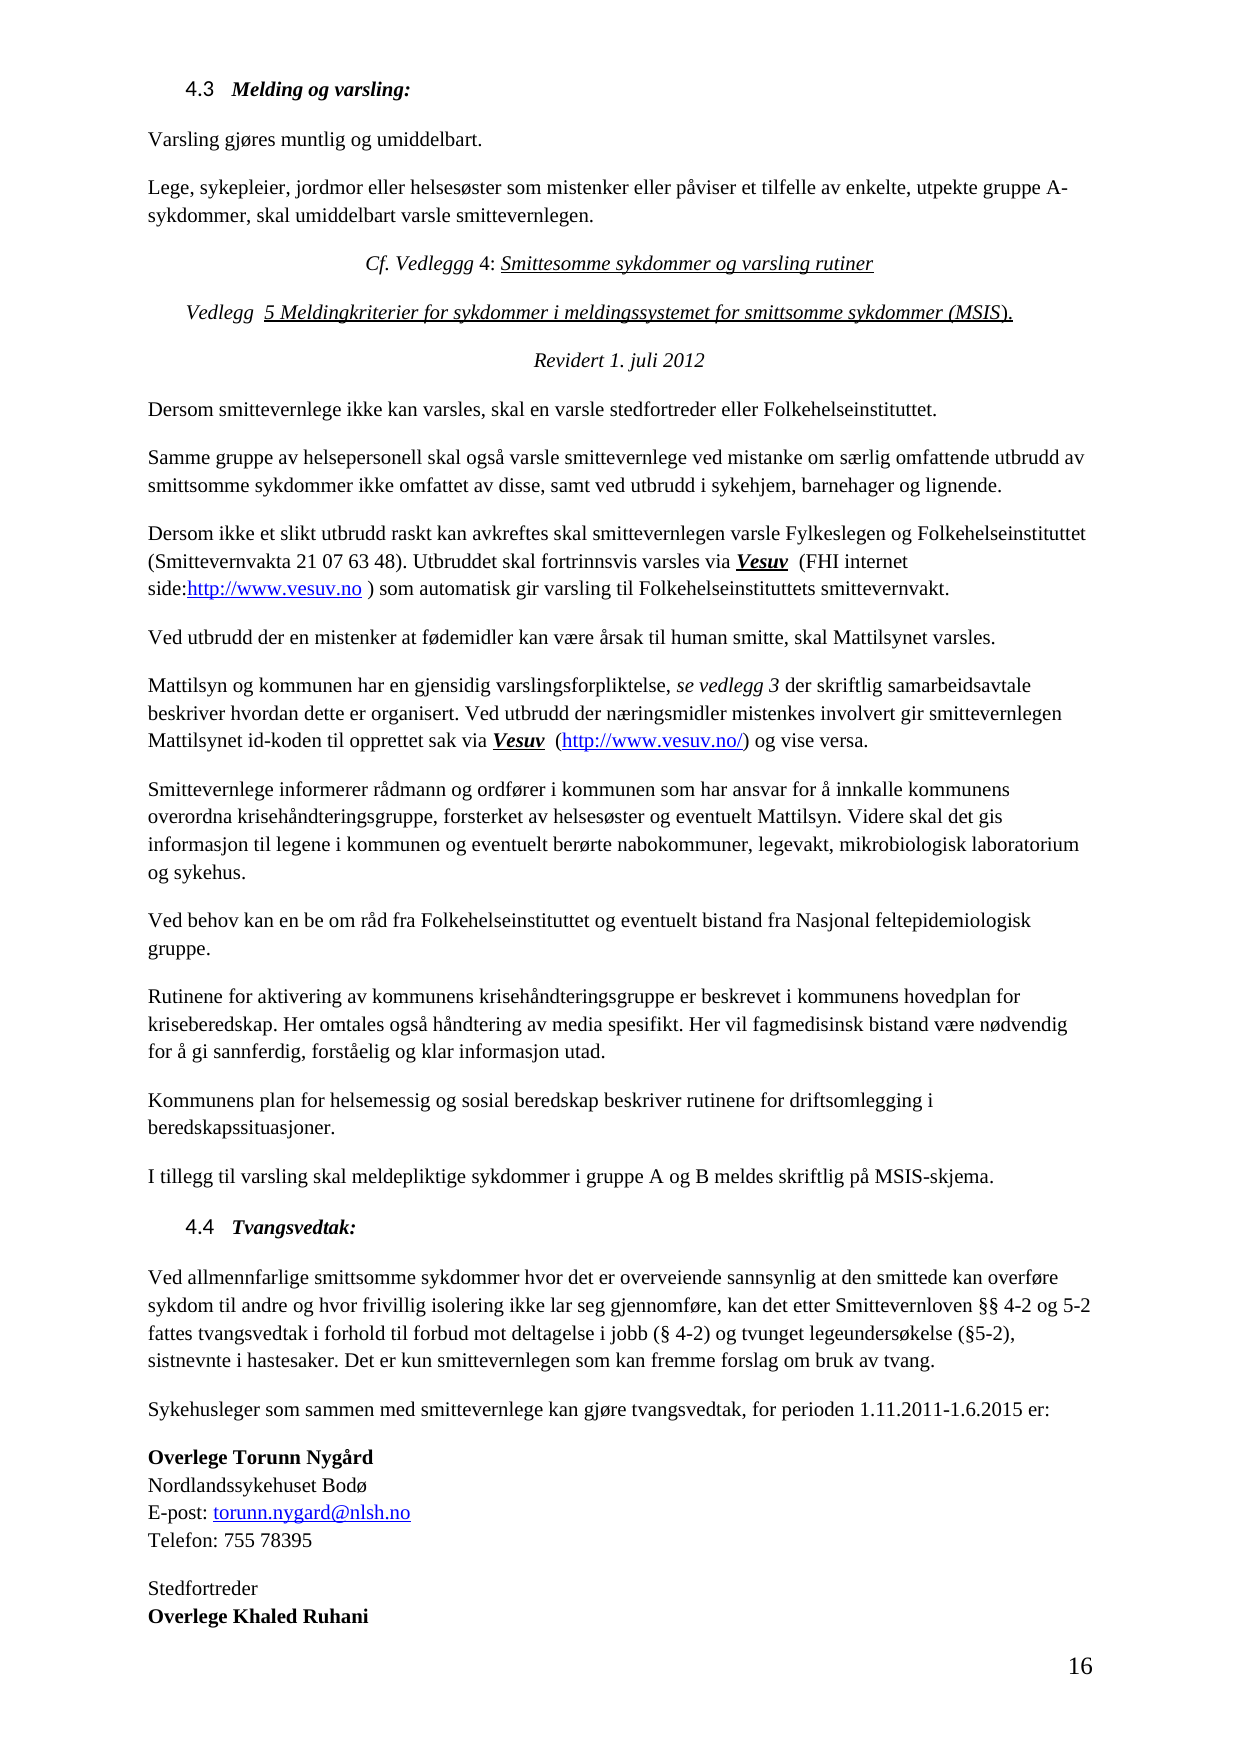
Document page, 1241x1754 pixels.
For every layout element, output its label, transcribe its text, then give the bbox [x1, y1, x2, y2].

text Ved behov kan en be om råd fra Folkehelseinstituttet og eventuelt bistand fra Nasjonal feltepidemiologisk gruppe. [148, 908, 1093, 960]
text Varsling gjøres muntlig og umiddelbart. [148, 127, 1093, 151]
text Overlege Torunn Nygård Nordlandssykehuset Bodø E-post: torunn.nygard@nlsh.no Telefon: 755 78395 [148, 1445, 1093, 1552]
list Tvangsvedtak: [185, 1212, 1093, 1240]
text Cf. Vedleggg 4: Smittesomme sykdommer og varsling rutiner [148, 251, 1093, 275]
text Mattilsyn og kommunen har en gjensidig varslingsforpliktelse, se vedlegg 3 der skriftlig samarbeidsavtale beskriver hvordan dette er organisert. Ved utbrudd der næringsmidler mistenkes involvert gir smittevernlegen Mattilsynet id-koden til opprettet sak via Vesuv (http://www.vesuv.no/) og vise versa. [148, 673, 1093, 752]
list Melding og varsling: [185, 74, 1093, 102]
text Rutinene for aktivering av kommunens krisehåndteringsgruppe er beskrevet i kommunens hovedplan for kriseberedskap. Her omtales også håndtering av media spesifikt. Her vil fagmedisinsk bistand være nødvendig for å gi sannferdig, forståelig og klar informasjon utad. [148, 984, 1093, 1063]
text Lege, sykepleier, jordmor eller helsesøster som mistenker eller påviser et tilfelle av enkelte, utpekte gruppe A-sykdommer, skal umiddelbart varsle smittevernlegen. [148, 175, 1093, 227]
text Samme gruppe av helsepersonell skal også varsle smittevernlege ved mistanke om særlig omfattende utbrudd av smittsomme sykdommer ikke omfattet av disse, samt ved utbrudd i sykehjem, barnehager og lignende. [148, 445, 1093, 497]
text Stedfortreder Overlege Khaled Ruhani [148, 1576, 1093, 1628]
text Ved utbrudd der en mistenker at fødemidler kan være årsak til human smitte, skal Mattilsynet varsles. [148, 625, 1093, 649]
text Kommunens plan for helsemessig og sosial beredskap beskriver rutinene for driftsomlegging i beredskapssituasjoner. [148, 1088, 1093, 1139]
text Dersom smittevernlege ikke kan varsles, skal en varsle stedfortreder eller Folkehelseinstituttet. [148, 397, 1093, 421]
text Sykehusleger som sammen med smittevernlege kan gjøre tvangsvedtak, for perioden 1.11.2011-1.6.2015 er: [148, 1396, 1093, 1421]
text Smittevernlege informerer rådmann og ordfører i kommunen som har ansvar for å innkalle kommunens overordna krisehåndteringsgruppe, forsterket av helsesøster og eventuelt Mattilsyn. Videre skal det gis informasjon til legene i kommunen og eventuelt berørte nabokommuner, legevakt, mikrobiologisk laboratorium og sykehus. [148, 777, 1093, 884]
text I tillegg til varsling skal meldepliktige sykdommer i gruppe A og B meldes skriftlig på MSIS-skjema. [148, 1164, 1093, 1188]
text Ved allmennfarlige smittsomme sykdommer hvor det er overveiende sannsynlig at den smittede kan overføre sykdom til andre og hvor frivillig isolering ikke lar seg gjennomføre, kan det etter Smittevernloven §§ 4-2 og 5-2 fattes tvangsvedtak i forhold til forbud mot deltagelse i jobb (§ 4-2) og tvunget legeundersøkelse (§5-2), sistnevnte i hastesaker. Det er kun smittevernlegen som kan fremme forslag om bruk av tvang. [148, 1265, 1093, 1372]
text Dersom ikke et slikt utbrudd raskt kan avkreftes skal smittevernlegen varsle Fylkeslegen og Folkehelseinstituttet (Smittevernvakta 21 07 63 48). Utbruddet skal fortrinnsvis varsles via Vesuv (FHI internet side:http://www.vesuv.no ) som automatisk gir varsling til Folkehelseinstituttets smittevernvakt. [148, 521, 1093, 600]
text Vedlegg 5 Meldingkriterier for sykdommer i meldingssystemet for smittsomme sykdommer (MSIS). [148, 300, 1093, 324]
text Revidert 1. juli 2012 [148, 348, 1093, 372]
